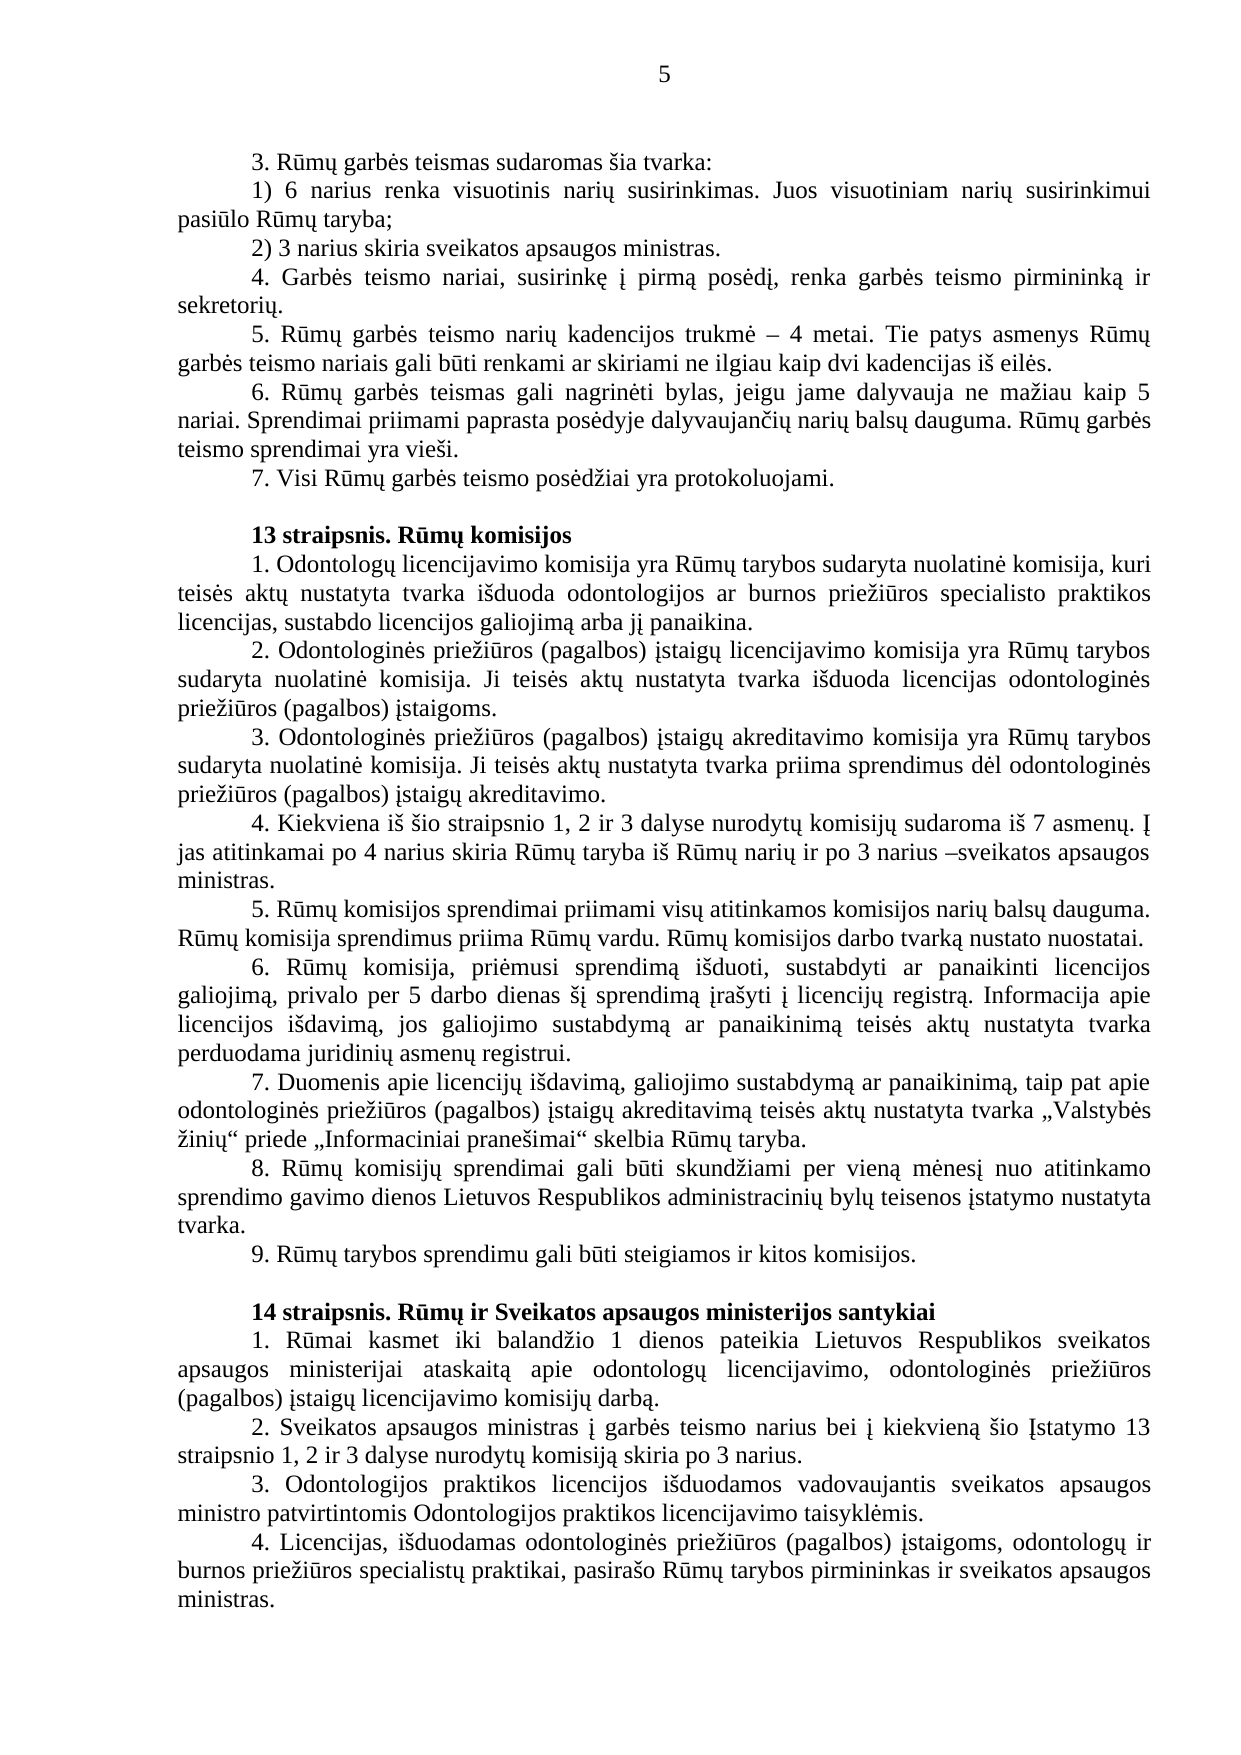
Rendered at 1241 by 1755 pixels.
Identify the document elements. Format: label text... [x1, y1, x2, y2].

text 5. Rūmų komisijos sprendimai priimami visų atitinkamos komisijos narių balsų dauguma. Rūmų komisija sprendimus priima Rūmų vardu. Rūmų komisijos darbo tvarką nustato nuostatai. [177, 894, 1152, 952]
text 3. Odontologijos praktikos licencijos išduodamos vadovaujantis sveikatos apsaugos ministro patvirtintomis Odontologijos praktikos licencijavimo taisyklėmis. [177, 1469, 1152, 1527]
text 2. Odontologinės priežiūros (pagalbos) įstaigų licencijavimo komisija yra Rūmų tarybos sudaryta nuolatinė komisija. Ji teisės aktų nustatyta tvarka išduoda licencijas odontologinės priežiūros (pagalbos) įstaigoms. [177, 636, 1152, 722]
text 7. Duomenis apie licencijų išdavimą, galiojimo sustabdymą ar panaikinimą, taip pat apie odontologinės priežiūros (pagalbos) įstaigų akreditavimą teisės aktų nustatyta tvarka „Valstybės žinių“ priede „Informaciniai pranešimai“ skelbia Rūmų taryba. [177, 1067, 1152, 1153]
text 6. Rūmų garbės teismas gali nagrinėti bylas, jeigu jame dalyvauja ne mažiau kaip 5 nariai. Sprendimai priimami paprasta posėdyje dalyvaujančių narių balsų dauguma. Rūmų garbės teismo sprendimai yra vieši. [177, 377, 1152, 463]
text 1. Odontologų licencijavimo komisija yra Rūmų tarybos sudaryta nuolatinė komisija, kuri teisės aktų nustatyta tvarka išduoda odontologijos ar burnos priežiūros specialisto praktikos licencijas, sustabdo licencijos galiojimą arba jį panaikina. [177, 549, 1152, 636]
text 2. Sveikatos apsaugos ministras į garbės teismo narius bei į kiekvieną šio Įstatymo 13 straipsnio 1, 2 ir 3 dalyse nurodytų komisiją skiria po 3 narius. [177, 1412, 1152, 1469]
text 6. Rūmų komisija, priėmusi sprendimą išduoti, sustabdyti ar panaikinti licencijos galiojimą, privalo per 5 darbo dienas šį sprendimą įrašyti į licencijų registrą. Informacija apie licencijos išdavimą, jos galiojimo sustabdymą ar panaikinimą teisės aktų nustatyta tvarka perduodama juridinių asmenų registrui. [177, 952, 1152, 1067]
text 1. Rūmai kasmet iki balandžio 1 dienos pateikia Lietuvos Respublikos sveikatos apsaugos ministerijai ataskaitą apie odontologų licencijavimo, odontologinės priežiūros (pagalbos) įstaigų licencijavimo komisijų darbą. [177, 1326, 1152, 1412]
text 5. Rūmų garbės teismo narių kadencijos trukmė – 4 metai. Tie patys asmenys Rūmų garbės teismo nariais gali būti renkami ar skiriami ne ilgiau kaip dvi kadencijas iš eilės. [177, 319, 1152, 377]
text 3. Rūmų garbės teismas sudaromas šia tvarka: [177, 147, 1152, 176]
text 8. Rūmų komisijų sprendimai gali būti skundžiami per vieną mėnesį nuo atitinkamo sprendimo gavimo dienos Lietuvos Respublikos administracinių bylų teisenos įstatymo nustatyta tvarka. [177, 1153, 1152, 1239]
text 7. Visi Rūmų garbės teismo posėdžiai yra protokoluojami. [177, 463, 1152, 492]
text 13 straipsnis. Rūmų komisijos [177, 521, 1152, 549]
text 4. Kiekviena iš šio straipsnio 1, 2 ir 3 dalyse nurodytų komisijų sudaroma iš 7 asmenų. Į jas atitinkamai po 4 narius skiria Rūmų taryba iš Rūmų narių ir po 3 narius –sveikatos apsaugos ministras. [177, 808, 1152, 894]
text 14 straipsnis. Rūmų ir Sveikatos apsaugos ministerijos santykiai [177, 1297, 1152, 1326]
text 9. Rūmų tarybos sprendimu gali būti steigiamos ir kitos komisijos. [177, 1239, 1152, 1268]
text 3. Odontologinės priežiūros (pagalbos) įstaigų akreditavimo komisija yra Rūmų tarybos sudaryta nuolatinė komisija. Ji teisės aktų nustatyta tvarka priima sprendimus dėl odontologinės priežiūros (pagalbos) įstaigų akreditavimo. [177, 722, 1152, 808]
text 4. Garbės teismo nariai, susirinkę į pirmą posėdį, renka garbės teismo pirmininką ir sekretorių. [177, 262, 1152, 319]
text 2) 3 narius skiria sveikatos apsaugos ministras. [177, 233, 1152, 262]
text 1) 6 narius renka visuotinis narių susirinkimas. Juos visuotiniam narių susirinkimui pasiūlo Rūmų taryba; [177, 176, 1152, 233]
text 4. Licencijas, išduodamas odontologinės priežiūros (pagalbos) įstaigoms, odontologų ir burnos priežiūros specialistų praktikai, pasirašo Rūmų tarybos pirmininkas ir sveikatos apsaugos ministras. [177, 1527, 1152, 1613]
